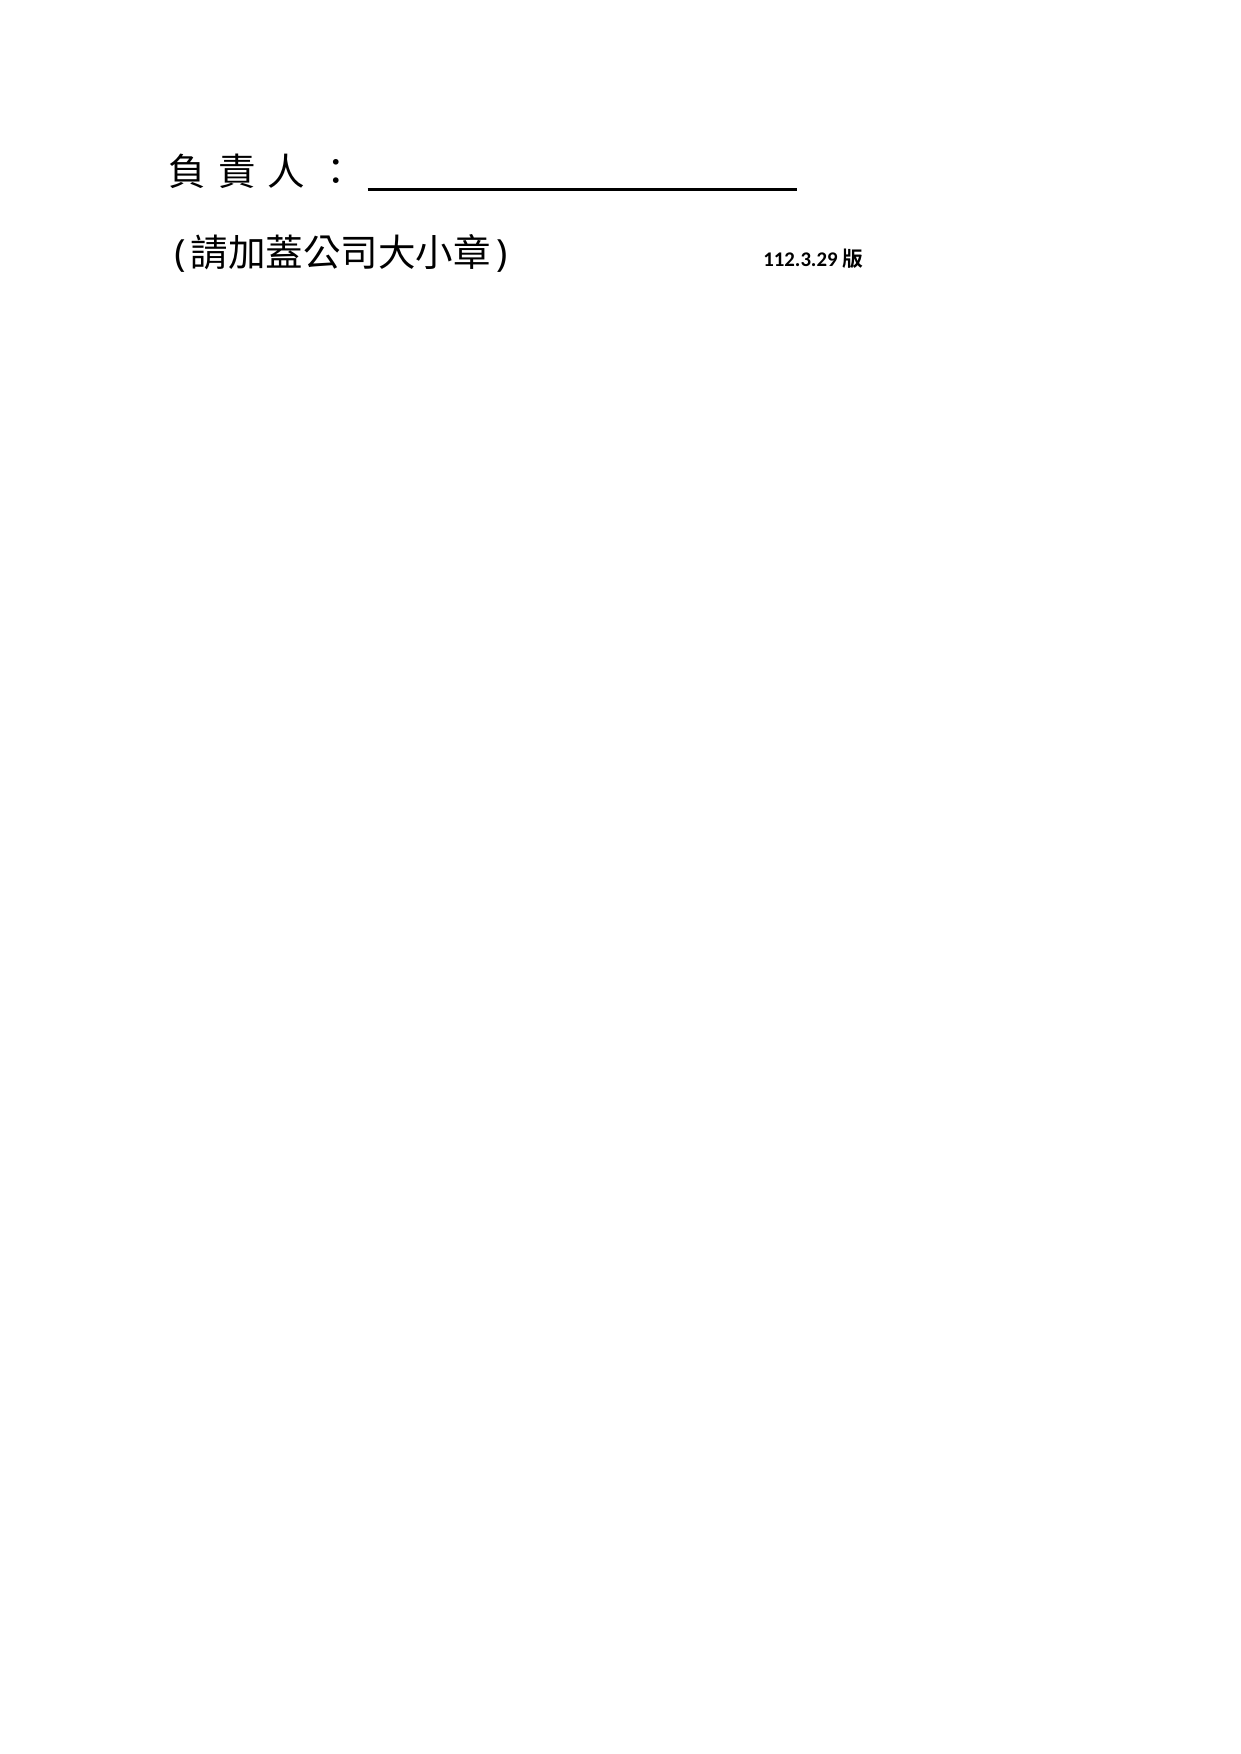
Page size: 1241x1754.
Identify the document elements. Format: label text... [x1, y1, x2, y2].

text (請加蓋公司大小章) 112.3.29版 [168, 208, 1122, 271]
text 負責人： [168, 127, 1122, 189]
